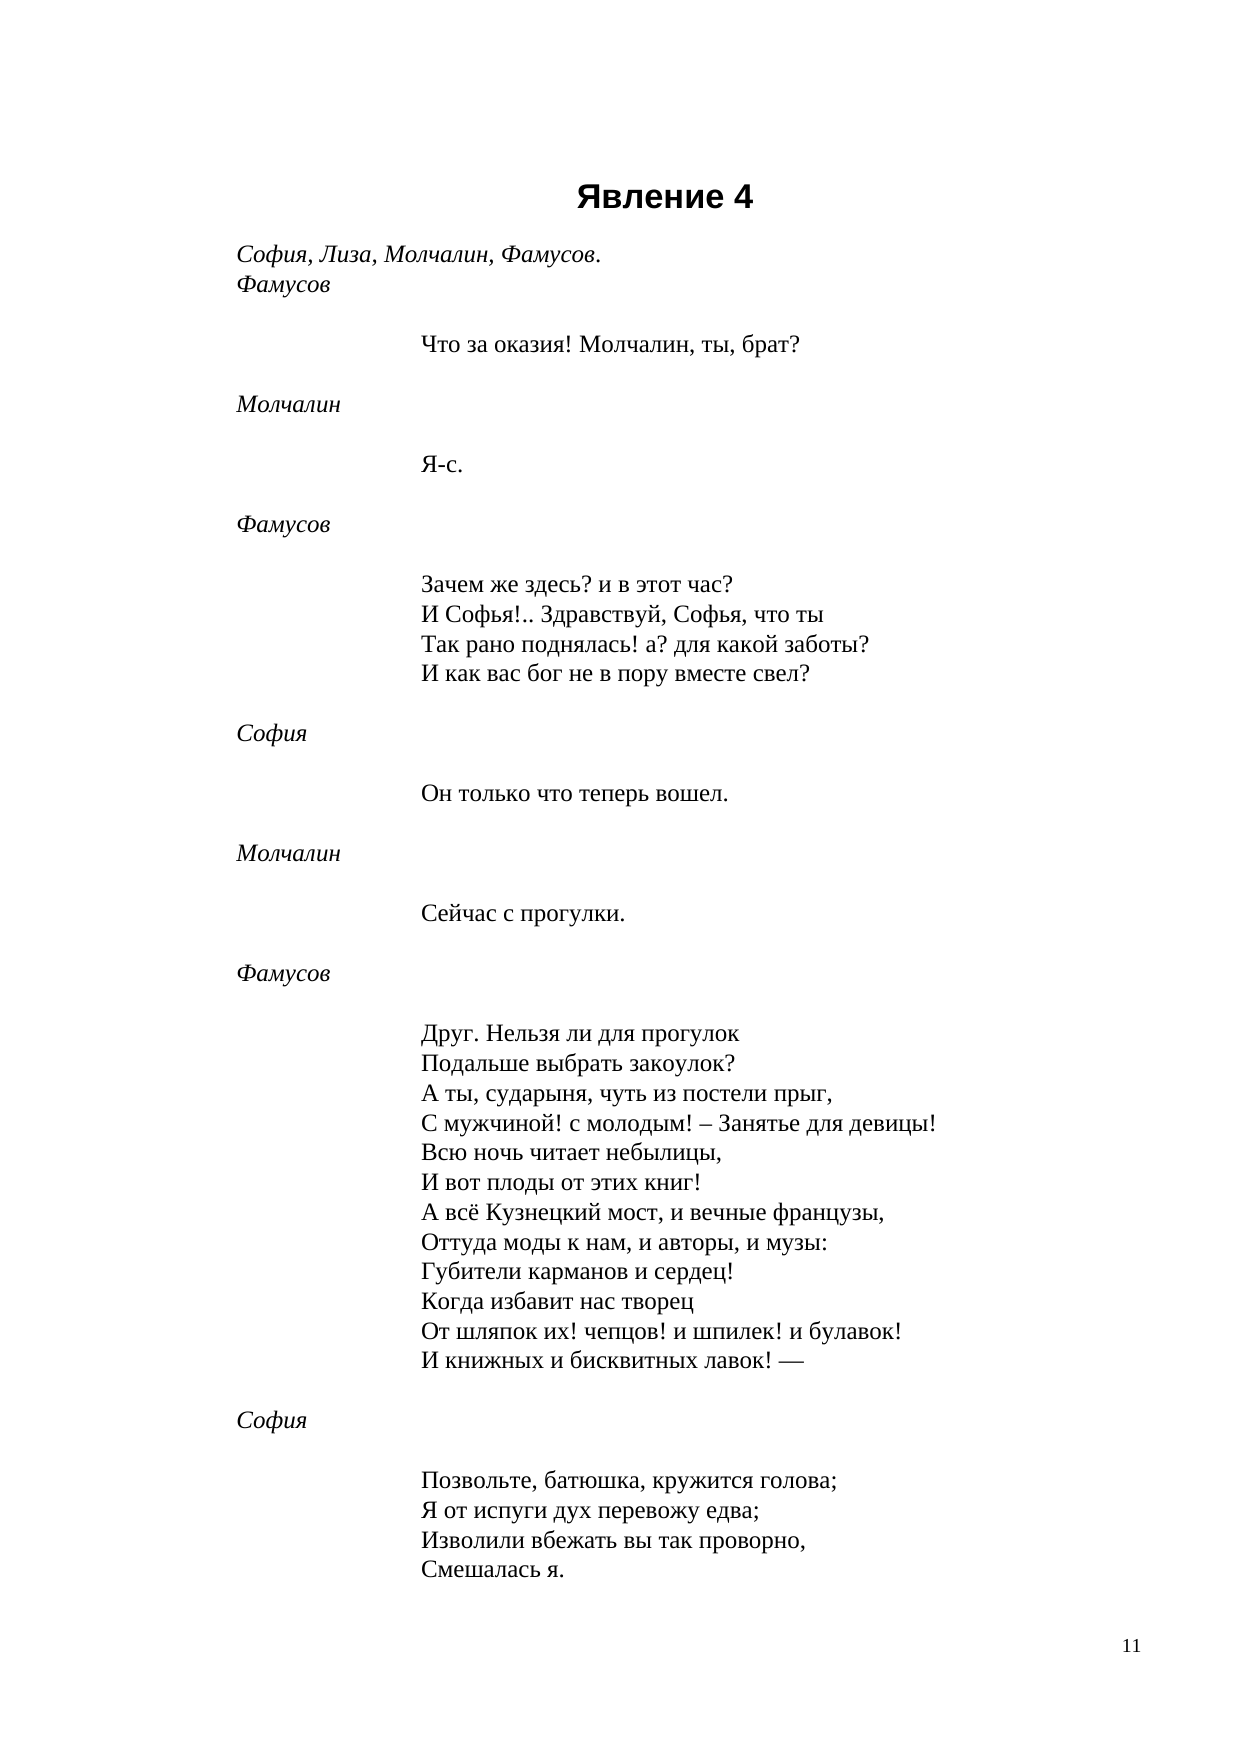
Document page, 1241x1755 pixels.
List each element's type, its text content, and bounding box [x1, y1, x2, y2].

text Фамусов [236, 958, 1168, 987]
text И Софья!.. Здравствуй, Софья, что ты [421, 599, 1168, 627]
text Он только что теперь вошел. [421, 778, 1168, 807]
text С мужчиной! с молодым! – Занятье для девицы! Всю ночь читает небылицы, [421, 1108, 946, 1166]
text Друг. Нельзя ли для прогулок Подальше выбрать закоулок? [421, 1018, 758, 1077]
text Зачем же здесь? и в этот час? [421, 569, 1168, 597]
text От шляпок их! чепцов! и шпилек! и булавок! И книжных и бисквитных лавок! — [421, 1316, 918, 1374]
text Фамусов [236, 509, 1168, 537]
text А ты, сударыня, чуть из постели прыг, [421, 1078, 1168, 1106]
text Молчалин [236, 389, 1168, 417]
text София, Лиза, Молчалин, Фамусов. Фамусов [236, 239, 665, 298]
text Что за оказия! Молчалин, ты, брат? [421, 329, 1168, 357]
text Когда избавит нас творец [421, 1286, 1168, 1315]
text Я-с. [421, 449, 1168, 477]
text София [236, 718, 1168, 747]
text А всё Кузнецкий мост, и вечные французы, Оттуда моды к нам, и авторы, и музы: Губители карманов и сердец! [421, 1197, 893, 1285]
text Позвольте, батюшка, кружится голова; Я от испуги дух перевожу едва; Изволили вбежать вы так проворно, Смешалась я. [421, 1466, 846, 1583]
text Явление 4 [252, 176, 1077, 216]
text София [236, 1406, 1168, 1434]
text Сейчас с прогулки. [421, 898, 1168, 927]
text И вот плоды от этих книг! [421, 1167, 1168, 1196]
text Так рано поднялась! а? для какой заботы? И как вас бог не в пору вместе свел? [421, 629, 881, 687]
text Молчалин [236, 838, 1168, 867]
